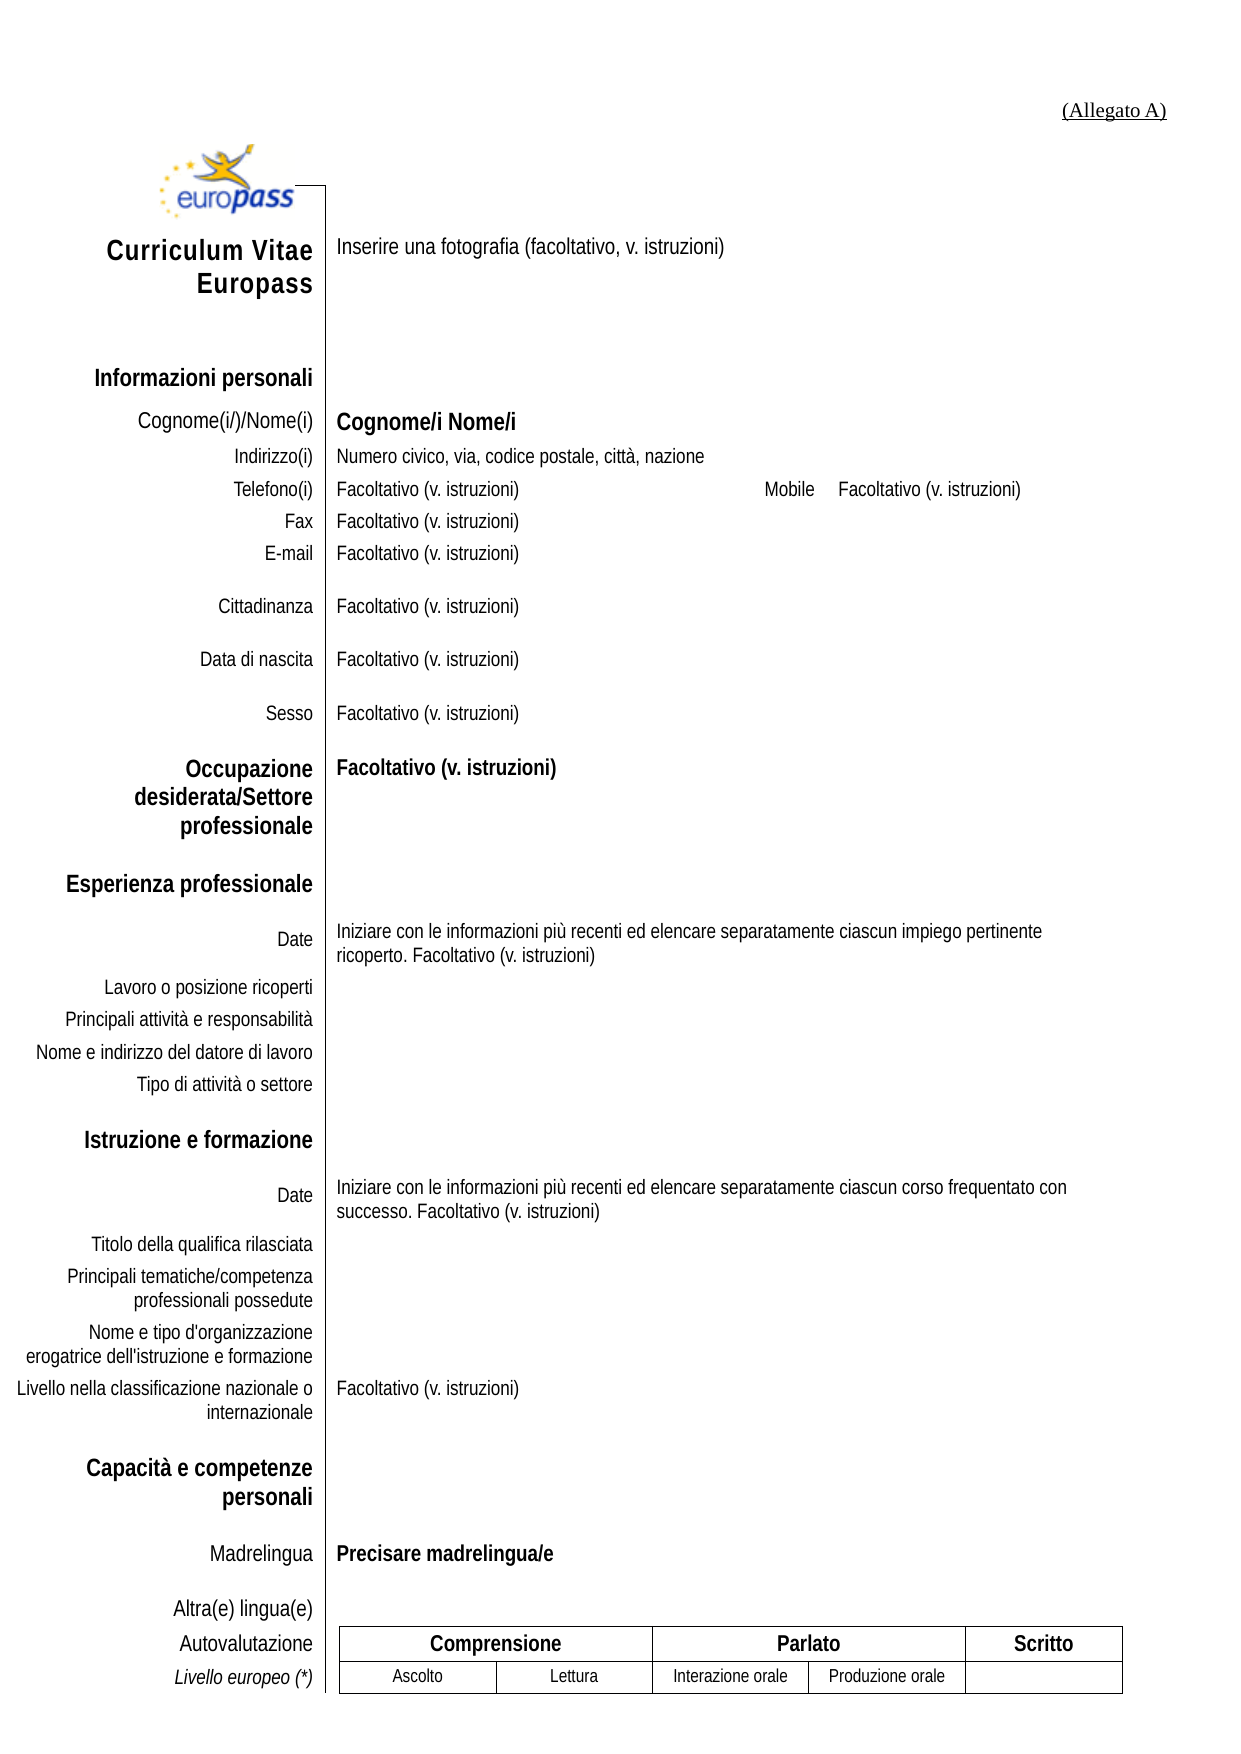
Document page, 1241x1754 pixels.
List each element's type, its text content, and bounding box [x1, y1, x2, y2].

table_cell [326, 676, 1122, 689]
table_cell [326, 1068, 1122, 1100]
table_cell Principali tematiche/competenza professionali possedute [0, 1260, 325, 1316]
table_header [0, 140, 295, 229]
text (Allegato A) [59, 98, 1167, 122]
table_cell [326, 1260, 1122, 1316]
table_cell [295, 186, 325, 229]
table_cell [326, 623, 1122, 636]
table_cell [326, 1584, 1122, 1626]
table_cell Parlato [653, 1627, 965, 1661]
picture [159, 144, 295, 220]
table_cell [0, 729, 325, 742]
table_cell Titolo della qualifica rilasciata [0, 1227, 325, 1259]
table_cell Curriculum Vitae Europass [0, 229, 325, 338]
table_cell Nome e indirizzo del datore di lavoro [0, 1036, 325, 1068]
table_cell [326, 1158, 1122, 1171]
table_cell [326, 1100, 1122, 1113]
table_cell Autovalutazione [0, 1626, 325, 1661]
table_cell [326, 857, 1122, 902]
table_cell Mobile [620, 473, 826, 505]
table_cell [326, 1227, 1122, 1259]
table_cell [326, 569, 1122, 582]
table_cell Indirizzo(i) [0, 440, 325, 472]
table_cell Esperienza professionale [0, 857, 325, 902]
table_cell Date [0, 1171, 325, 1227]
table_cell Istruzione e formazione [0, 1113, 325, 1158]
table_cell [326, 1515, 1122, 1528]
table_cell Principali attività e responsabilità [0, 1003, 325, 1036]
table_cell [326, 1113, 1122, 1158]
table_cell Facoltativo (v. istruzioni) [326, 505, 1122, 537]
table_cell [0, 676, 325, 689]
table_cell Produzione orale [809, 1662, 965, 1693]
table_cell Capacità e competenze personali [0, 1441, 325, 1515]
table_cell Interazione orale [653, 1662, 808, 1693]
table_cell Facoltativo (v. istruzioni) [326, 1372, 1122, 1428]
table_cell [0, 1515, 325, 1528]
table_cell Altra(e) lingua(e) [0, 1584, 325, 1626]
table_cell [326, 1626, 339, 1661]
table_cell Cognome(i/)/Nome(i) [0, 395, 325, 440]
table_cell Iniziare con le informazioni più recenti ed elencare separatamente ciascun corso frequentato con successo. Facoltativo (v. istruzioni) [326, 1171, 1122, 1227]
table_cell Ascolto [340, 1662, 496, 1693]
table_cell [0, 1428, 325, 1441]
table_cell Tipo di attività o settore [0, 1068, 325, 1100]
table_cell Cognome/i Nome/i [326, 395, 1122, 440]
table_cell Nome e tipo d'organizzazione erogatrice dell'istruzione e formazione [0, 1316, 325, 1372]
table_cell Iniziare con le informazioni più recenti ed elencare separatamente ciascun impiego pertinente ricoperto. Facoltativo (v. istruzioni) [326, 915, 1122, 971]
table_cell Date [0, 915, 325, 971]
table_cell [0, 844, 325, 857]
table_cell [0, 569, 325, 582]
table_cell Livello nella classificazione nazionale o internazionale [0, 1372, 325, 1428]
table_cell Informazioni personali [0, 351, 325, 395]
table_cell [326, 729, 1122, 742]
table_cell [326, 1036, 1122, 1068]
table_cell Lettura [497, 1662, 652, 1693]
table_cell [326, 1003, 1122, 1036]
table_cell Precisare madrelingua/e [326, 1528, 1122, 1570]
table_cell [326, 1428, 1122, 1441]
table_cell [326, 1441, 1122, 1515]
table_cell [0, 623, 325, 636]
table_cell Facoltativo (v. istruzioni) [326, 689, 1122, 729]
table_cell Occupazione desiderata/Settore professionale [0, 742, 325, 844]
table_cell [0, 1570, 325, 1583]
table_cell E-mail [0, 537, 325, 569]
table_cell Madrelingua [0, 1528, 325, 1570]
table_cell [0, 1158, 325, 1171]
table_cell Facoltativo (v. istruzioni) [326, 742, 1122, 844]
table_cell [326, 351, 1122, 395]
table_cell Cittadinanza [0, 583, 325, 622]
table_cell [326, 902, 1122, 915]
table_cell Scritto [966, 1627, 1122, 1661]
table_cell [0, 902, 325, 915]
table_cell Data di nascita [0, 636, 325, 676]
table_cell Facoltativo (v. istruzioni) [826, 473, 1122, 505]
table_cell [326, 1316, 1122, 1372]
table_cell Inserire una fotografia (facoltativo, v. istruzioni) [326, 229, 1122, 338]
table_cell Facoltativo (v. istruzioni) [326, 636, 1122, 676]
table_cell Facoltativo (v. istruzioni) [326, 583, 1122, 622]
table_cell [966, 1662, 1122, 1693]
table_cell Facoltativo (v. istruzioni) [326, 473, 620, 505]
table_cell [326, 971, 1122, 1003]
table_cell Lavoro o posizione ricoperti [0, 971, 325, 1003]
table_header [325, 140, 1122, 229]
table_header [295, 140, 325, 185]
table_cell [326, 338, 1122, 351]
table_cell Telefono(i) [0, 473, 325, 505]
table_cell Facoltativo (v. istruzioni) [326, 537, 1122, 569]
table_cell Fax [0, 505, 325, 537]
table_cell Comprensione [340, 1627, 652, 1661]
table_cell Numero civico, via, codice postale, città, nazione [326, 440, 1122, 472]
table_cell [0, 338, 325, 351]
table_cell [0, 1100, 325, 1113]
table_cell Livello europeo (*) [0, 1661, 325, 1693]
table_cell [326, 1661, 339, 1693]
table_cell Sesso [0, 689, 325, 729]
table_cell [326, 1570, 1122, 1583]
table_cell [326, 844, 1122, 857]
